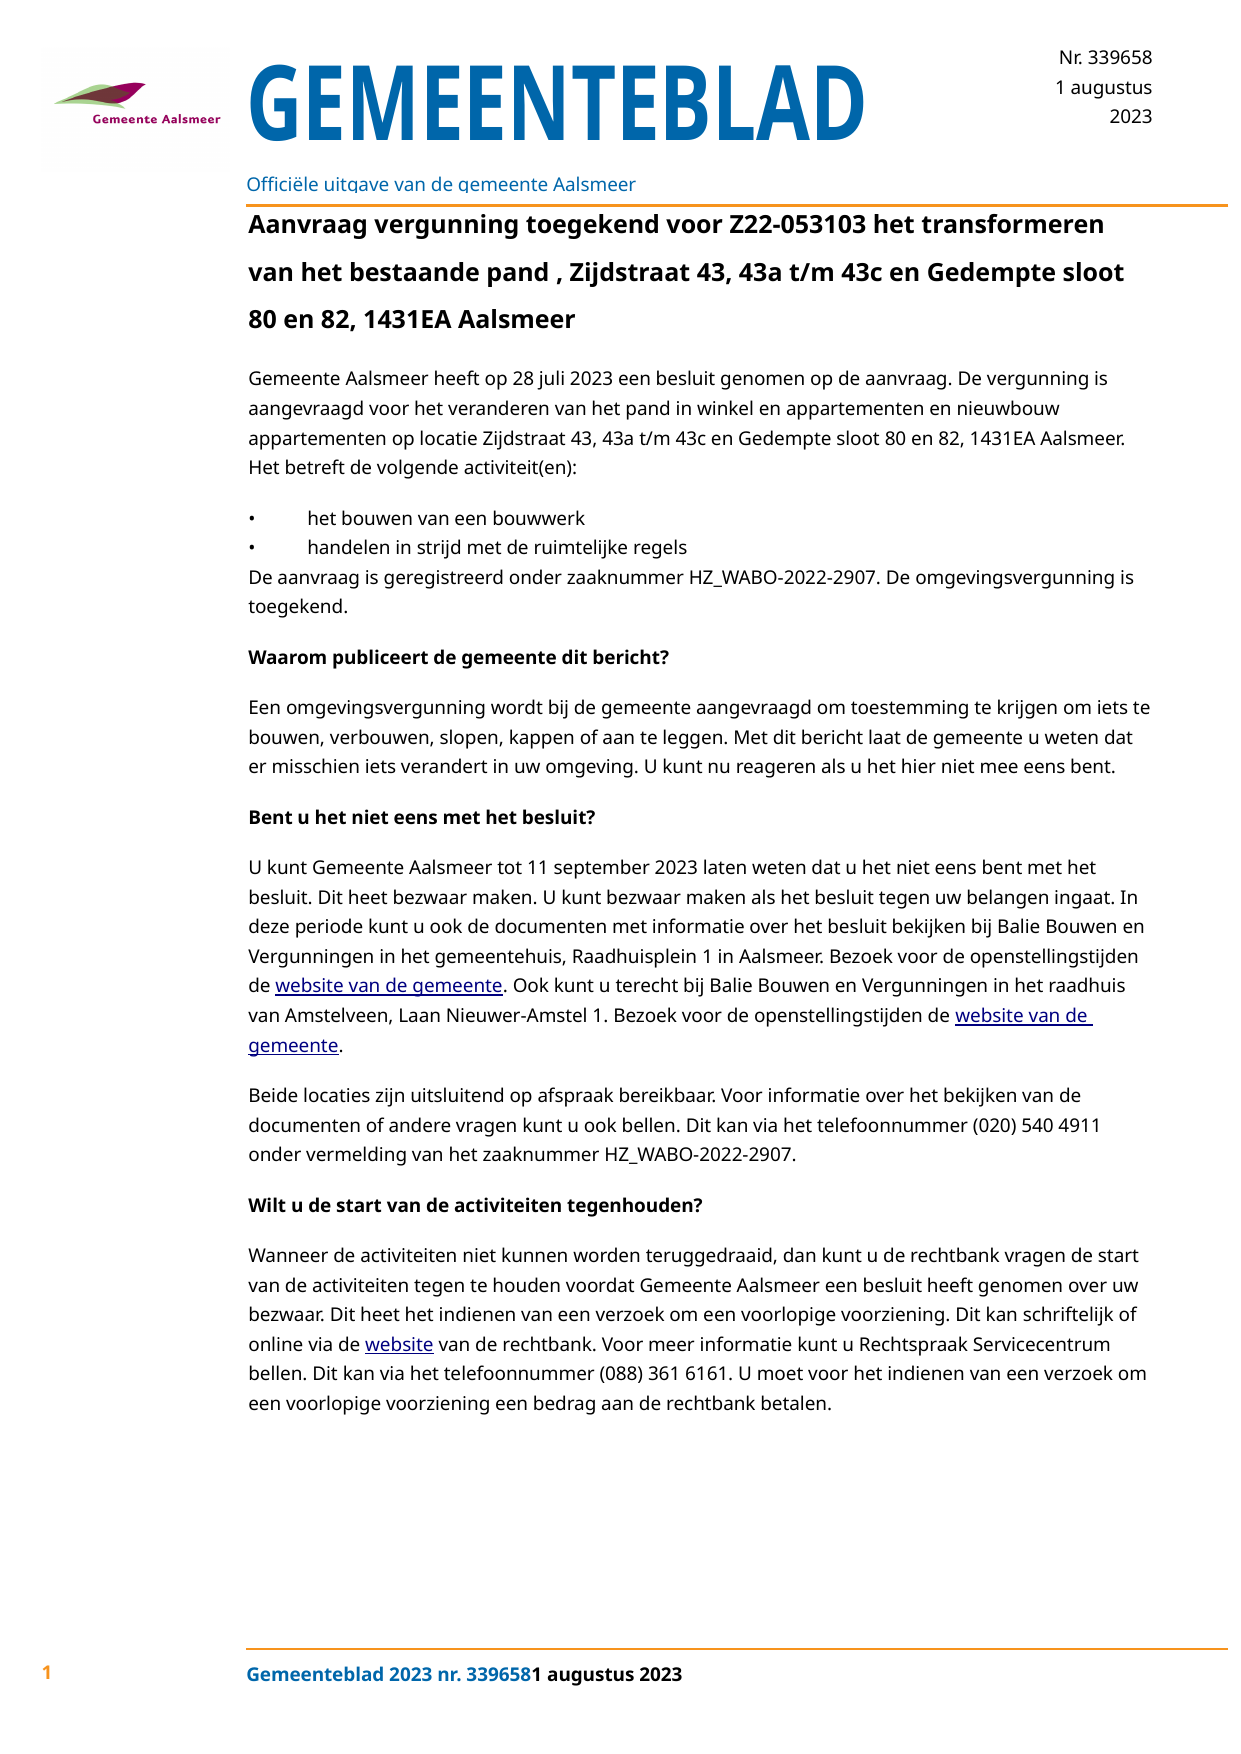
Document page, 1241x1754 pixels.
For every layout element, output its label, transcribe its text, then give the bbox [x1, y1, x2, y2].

text Wilt u de start van de activiteiten tegenhouden? [248, 1192, 1152, 1217]
text Waarom publiceert de gemeente dit bericht? [248, 644, 1152, 669]
text Wanneer de activiteiten niet kunnen worden teruggedraaid, dan kunt u de rechtbank vragen de start van de activiteiten tegen te houden voordat Gemeente Aalsmeer een besluit heeft genomen over uw bezwaar. Dit heet het indienen van een verzoek om een voorlopige voorziening. Dit kan schriftelijk of online via de website van de rechtbank. Voor meer informatie kunt u Rechtspraak Servicecentrum bellen. Dit kan via het telefoonnummer (088) 361 6161. U moet voor het indienen van een verzoek om een voorlopige voorziening een bedrag aan de rechtbank betalen. [248, 1242, 1152, 1416]
text Beide locaties zijn uitsluitend op afspraak bereikbaar. Voor informatie over het bekijken van de documenten of andere vragen kunt u ook bellen. Dit kan via het telefoonnummer (020) 540 4911 onder vermelding van het zaaknummer HZ_WABO-2022-2907. [248, 1082, 1152, 1167]
list het bouwen van een bouwwerk [248, 505, 1152, 530]
text De aanvraag is geregistreerd onder zaaknummer HZ_WABO-2022-2907. De omgevingsvergunning is toegekend. [248, 564, 1152, 619]
picture [41, 47, 231, 172]
text Aanvraag vergunning toegekend voor Z22-053103 het transformeren van het bestaande pand , Zijdstraat 43, 43a t/m 43c en Gedempte sloot 80 en 82, 1431EA Aalsmeer [248, 207, 1152, 336]
list handelen in strijd met de ruimtelijke regels [248, 534, 1152, 560]
text Een omgevingsvergunning wordt bij de gemeente aangevraagd om toestemming te krijgen om iets te bouwen, verbouwen, slopen, kappen of aan te leggen. Met dit bericht laat de gemeente u weten dat er misschien iets verandert in uw omgeving. U kunt nu reageren als u het hier niet mee eens bent. [248, 694, 1152, 779]
text Gemeente Aalsmeer heeft op 28 juli 2023 een besluit genomen op de aanvraag. De vergunning is aangevraagd voor het veranderen van het pand in winkel en appartementen en nieuwbouw appartementen op locatie Zijdstraat 43, 43a t/m 43c en Gedempte sloot 80 en 82, 1431EA Aalsmeer. Het betreft de volgende activiteit(en): [248, 366, 1152, 480]
text U kunt Gemeente Aalsmeer tot 11 september 2023 laten weten dat u het niet eens bent met het besluit. Dit heet bezwaar maken. U kunt bezwaar maken als het besluit tegen uw belangen ingaat. In deze periode kunt u ook de documenten met informatie over het besluit bekijken bij Balie Bouwen en Vergunningen in het gemeentehuis, Raadhuisplein 1 in Aalsmeer. Bezoek voor de openstellingstijden de website van de gemeente. Ook kunt u terecht bij Balie Bouwen en Vergunningen in het raadhuis van Amstelveen, Laan Nieuwer-Amstel 1. Bezoek voor de openstellingstijden de website van de gemeente. [248, 854, 1152, 1057]
text Bent u het niet eens met het besluit? [248, 804, 1152, 829]
